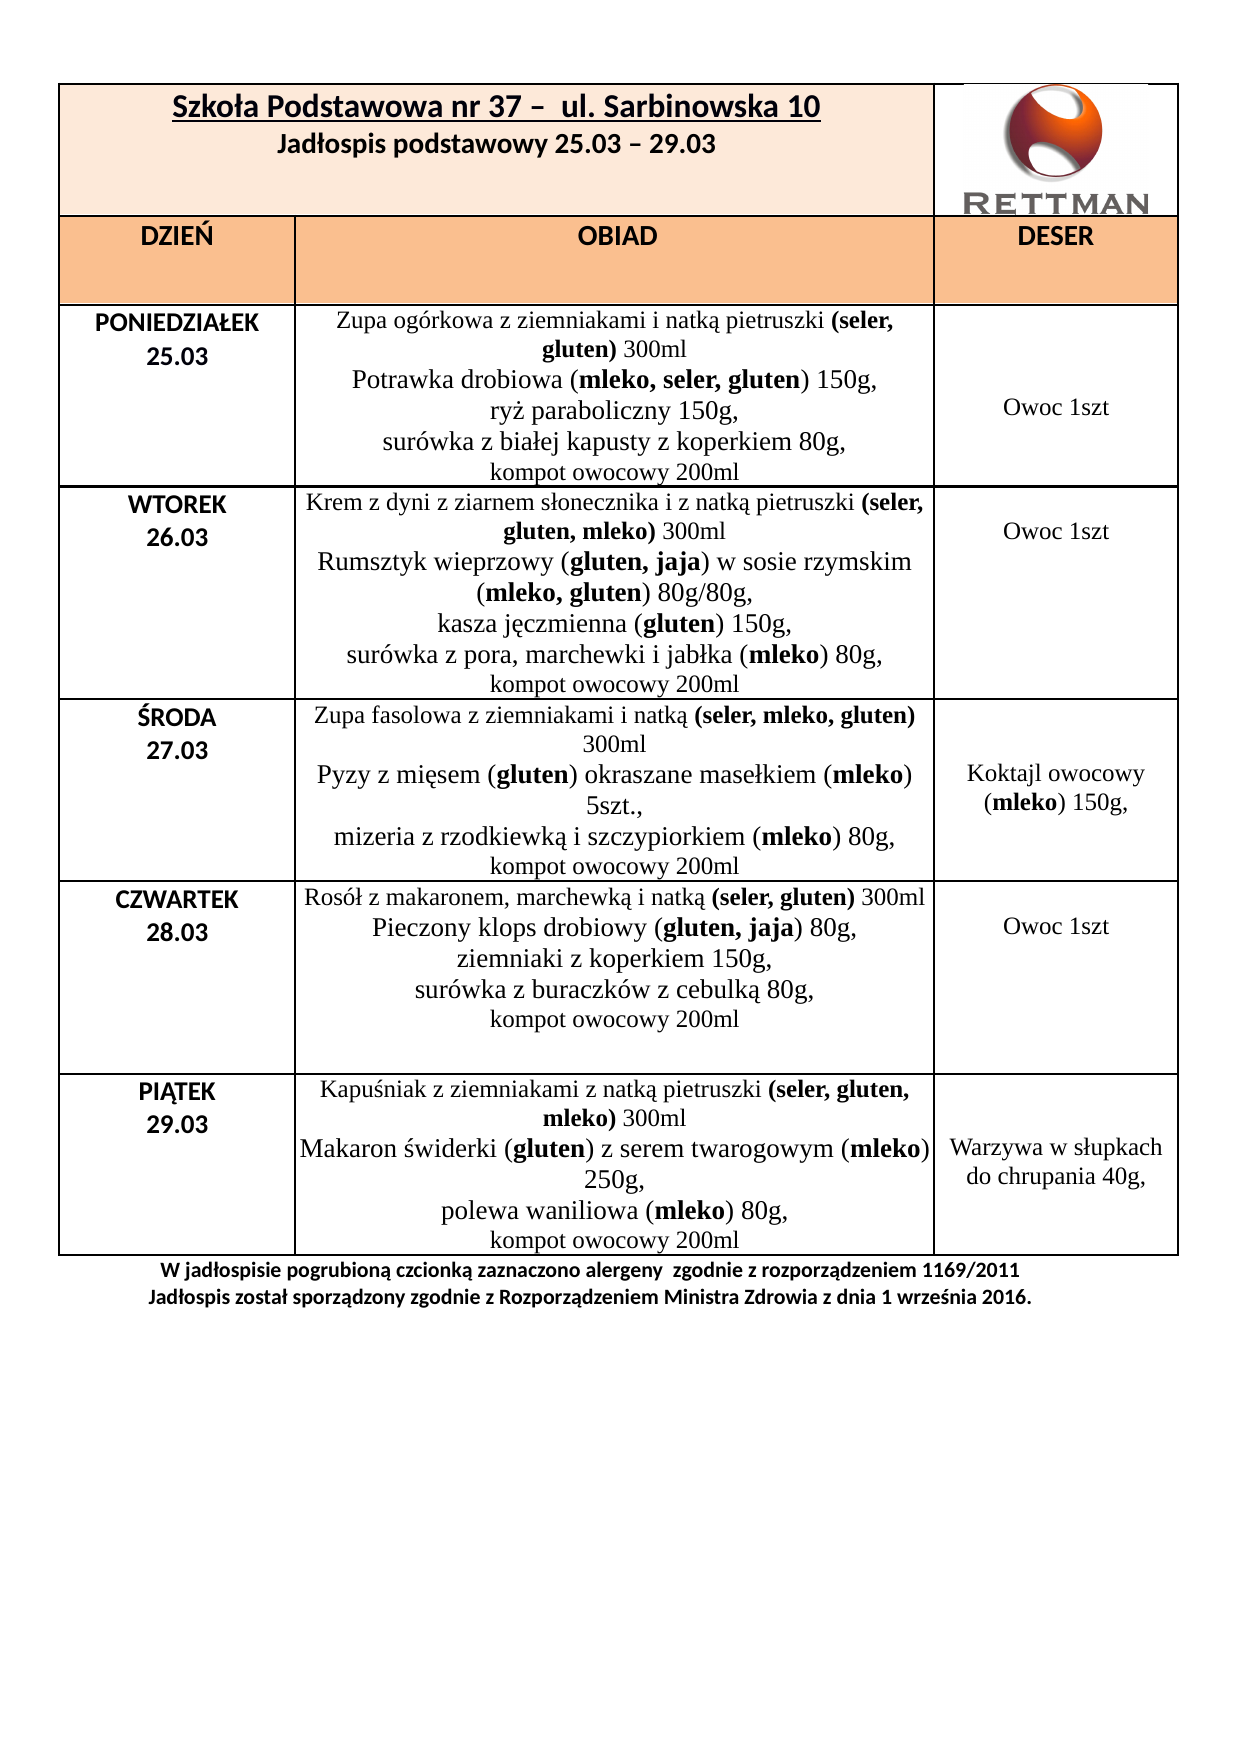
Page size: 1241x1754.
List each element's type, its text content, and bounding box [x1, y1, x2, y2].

table_cell Zupa ogórkowa z ziemniakami i natką pietruszki (seler, gluten) 300ml Potrawka drobiowa (mleko, seler, gluten) 150g, ryż paraboliczny 150g, surówka z białej kapusty z koperkiem 80g, kompot owocowy 200ml [296, 306, 933, 485]
table_cell DESER [935, 217, 1177, 303]
table_cell DZIEŃ [60, 217, 294, 303]
table_cell Owoc 1szt [935, 306, 1177, 485]
table_cell CZWARTEK 28.03 [60, 882, 294, 1072]
table_cell OBIAD [296, 217, 933, 303]
table_header [935, 85, 963, 214]
text Jadłospis został sporządzony zgodnie z Rozporządzeniem Ministra Zdrowia z dnia 1 września 2016. [59, 1283, 1122, 1310]
text W jadłospisie pogrubioną czcionką zaznaczono alergeny zgodnie z rozporządzeniem 1169/2011 [59, 1256, 1122, 1283]
table_cell Zupa fasolowa z ziemniakami i natką (seler, mleko, gluten) 300ml Pyzy z mięsem (gluten) okraszane masełkiem (mleko) 5szt., mizeria z rzodkiewką i szczypiorkiem (mleko) 80g, kompot owocowy 200ml [296, 700, 933, 880]
table_cell ŚRODA 27.03 [60, 700, 294, 880]
table_header [1149, 85, 1177, 214]
table_cell PIĄTEK 29.03 [60, 1075, 294, 1254]
table_cell PONIEDZIAŁEK 25.03 [60, 306, 294, 485]
table_header Szkoła Podstawowa nr 37 – ul. Sarbinowska 10 Jadłospis podstawowy 25.03 – 29.03 [60, 85, 933, 214]
table_cell Kapuśniak z ziemniakami z natką pietruszki (seler, gluten, mleko) 300ml Makaron świderki (gluten) z serem twarogowym (mleko) 250g, polewa waniliowa (mleko) 80g, kompot owocowy 200ml [296, 1075, 933, 1254]
table_cell Koktajl owocowy (mleko) 150g, [935, 700, 1177, 880]
table_cell WTOREK 26.03 [60, 488, 294, 698]
table_cell Warzywa w słupkach do chrupania 40g, [935, 1075, 1177, 1254]
table_cell Owoc 1szt [935, 488, 1177, 698]
table_cell Krem z dyni z ziarnem słonecznika i z natką pietruszki (seler, gluten, mleko) 300ml Rumsztyk wieprzowy (gluten, jaja) w sosie rzymskim (mleko, gluten) 80g/80g, kasza jęczmienna (gluten) 150g, surówka z pora, marchewki i jabłka (mleko) 80g, kompot owocowy 200ml [296, 488, 933, 698]
table_cell Owoc 1szt [935, 882, 1177, 1072]
table_cell Rosół z makaronem, marchewką i natką (seler, gluten) 300ml Pieczony klops drobiowy (gluten, jaja) 80g, ziemniaki z koperkiem 150g, surówka z buraczków z cebulką 80g, kompot owocowy 200ml [296, 882, 933, 1072]
